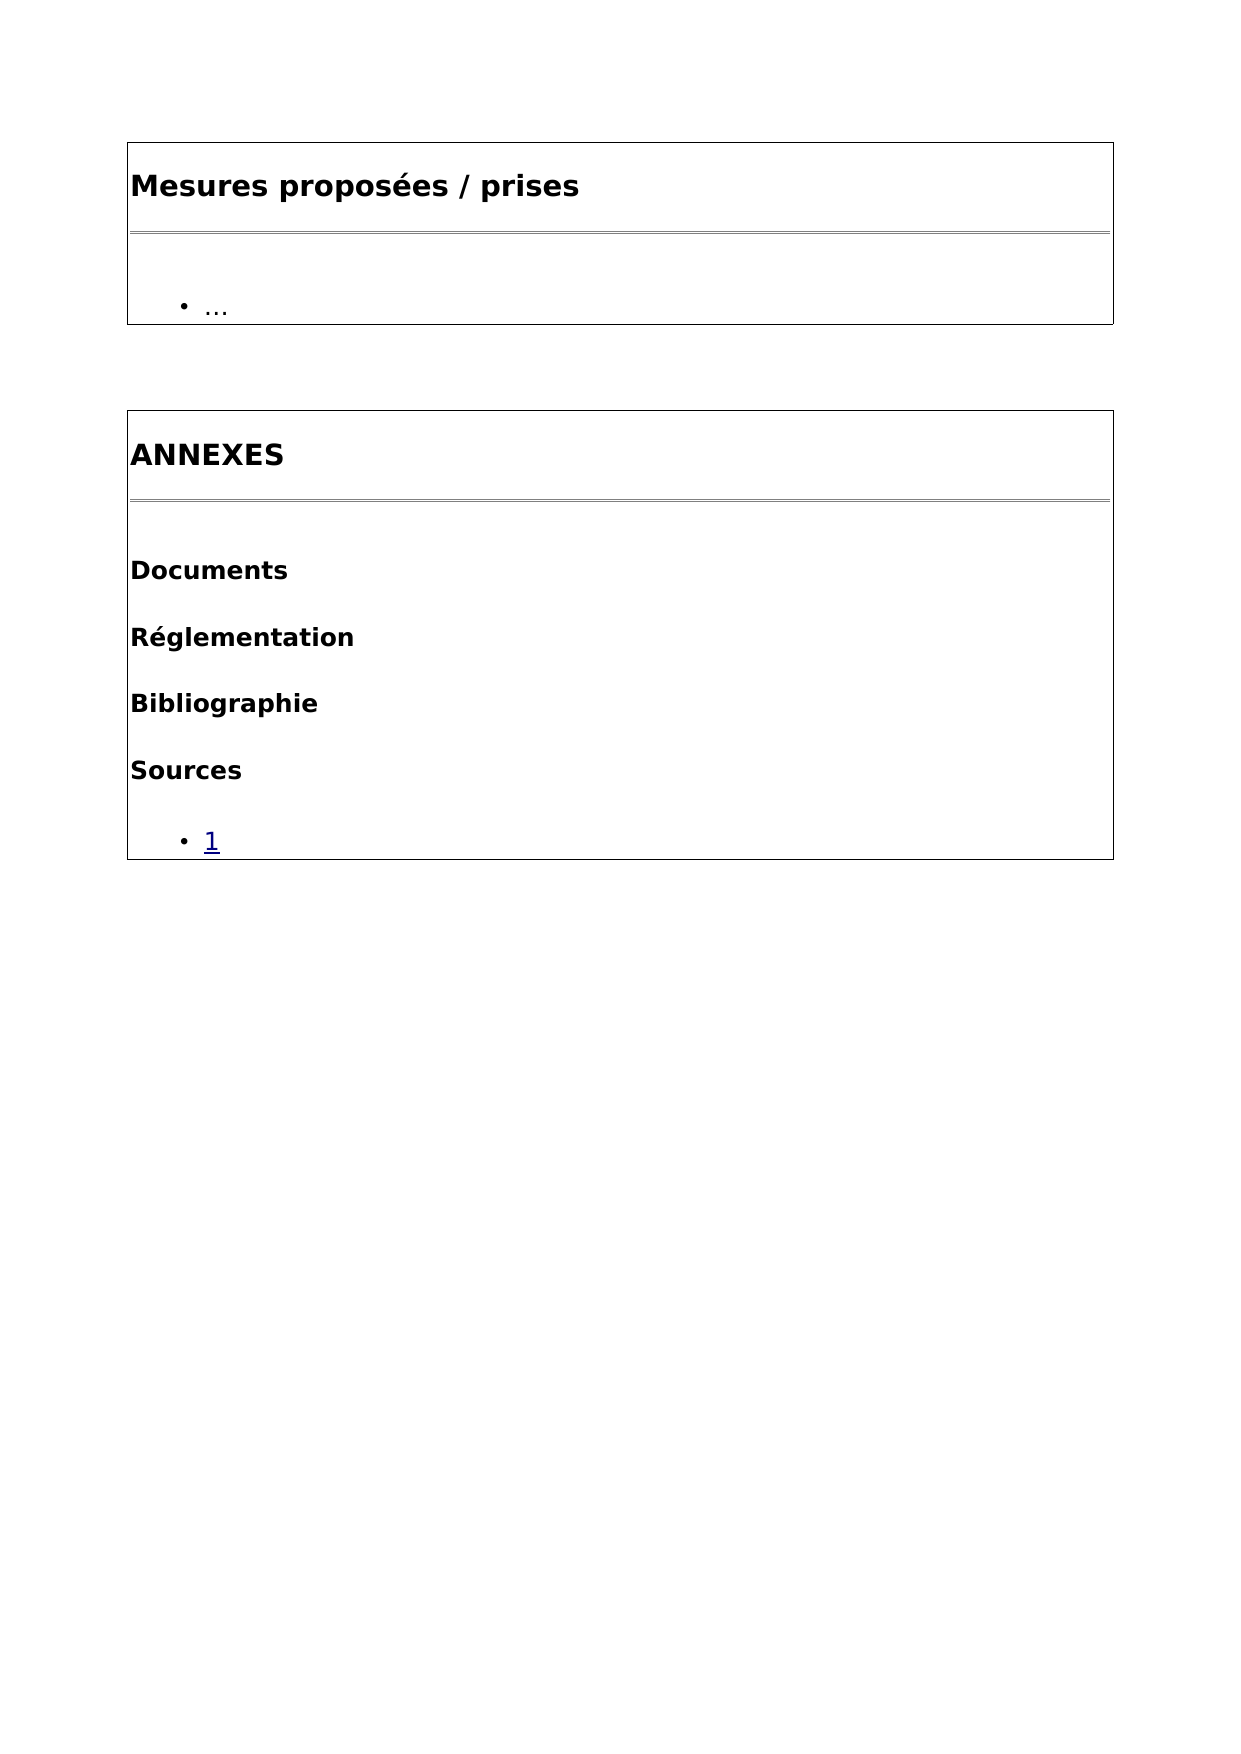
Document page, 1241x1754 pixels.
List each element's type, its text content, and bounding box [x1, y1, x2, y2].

table_header ANNEXES Documents Réglementation Bibliographie Sources 1 [128, 411, 1113, 859]
table_header Mesures proposées / prises … [128, 143, 1113, 324]
